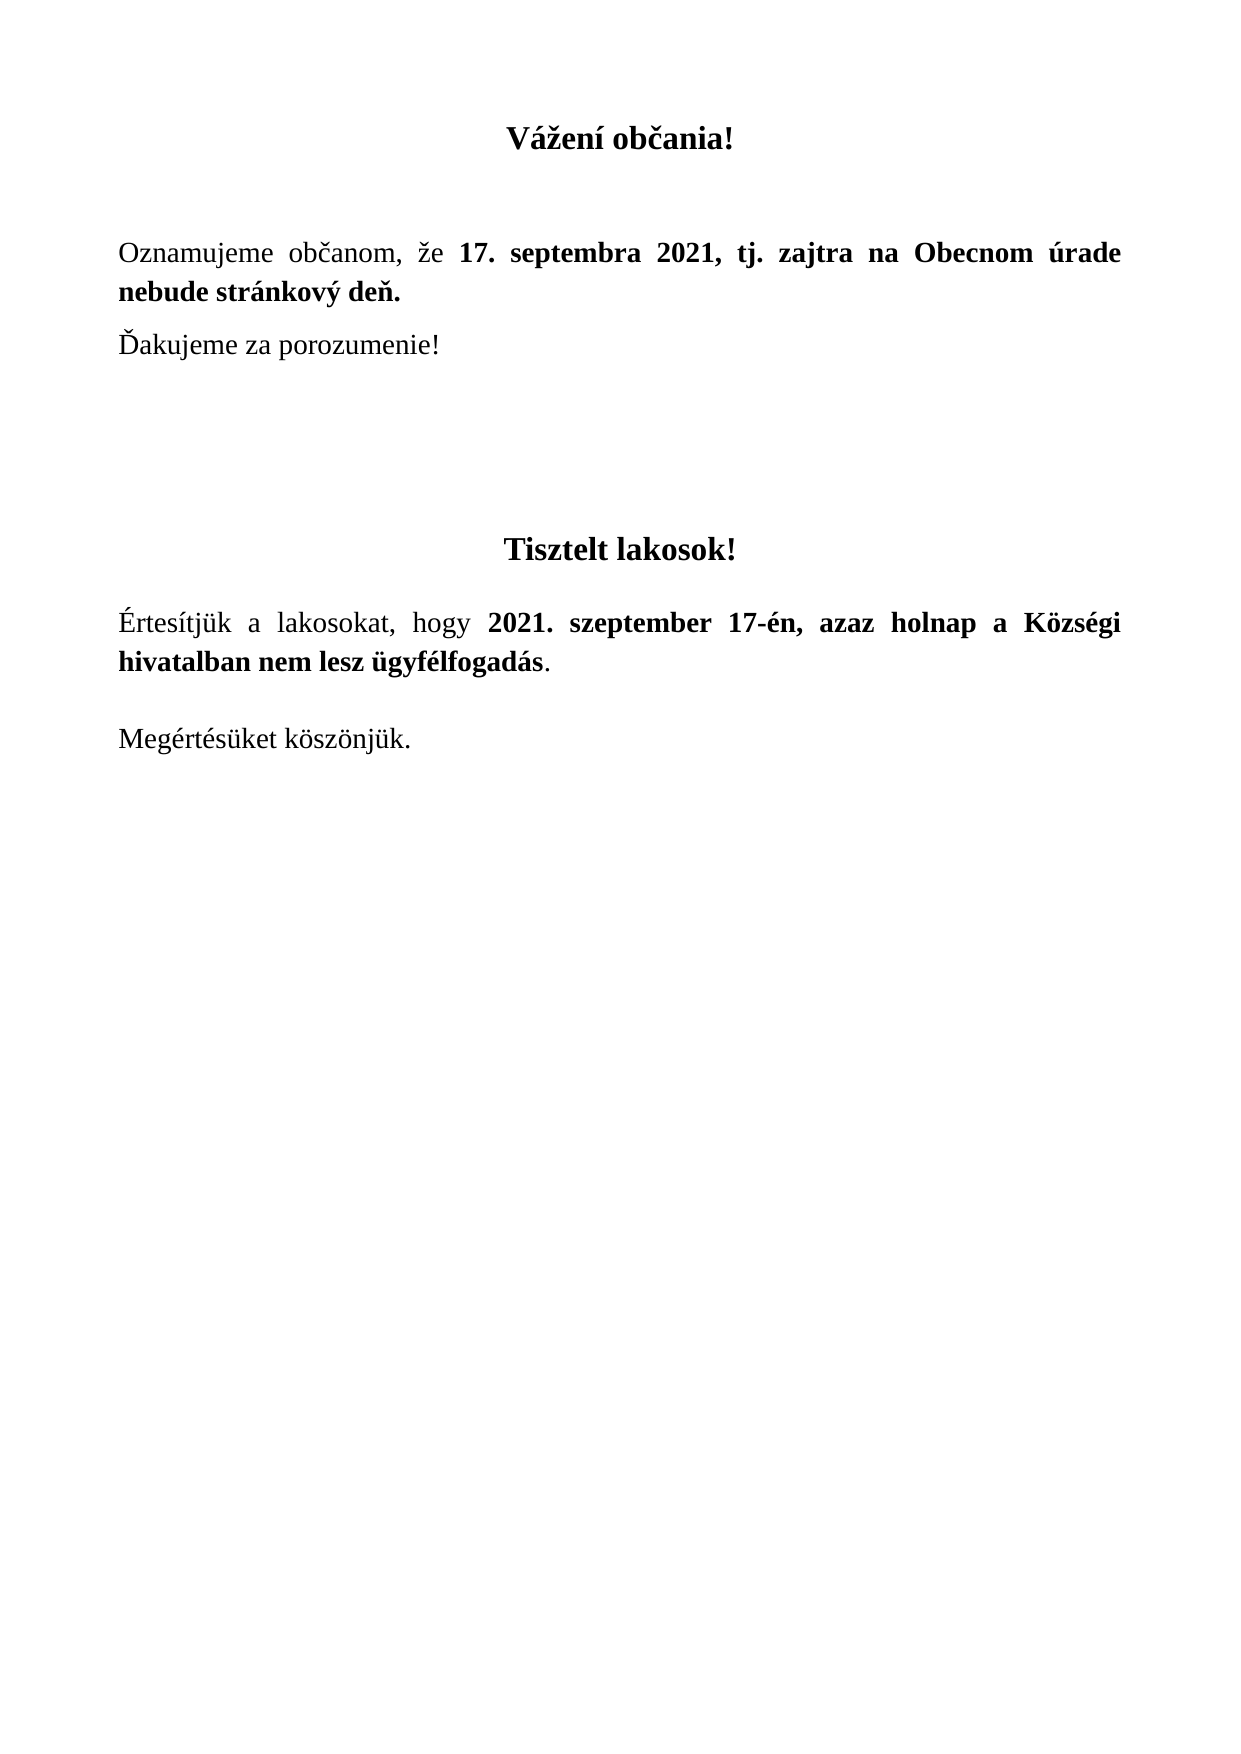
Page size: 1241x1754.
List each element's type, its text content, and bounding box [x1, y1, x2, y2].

text Értesítjük a lakosokat, hogy 2021. szeptember 17-én, azaz holnap a Községi hivatalban nem lesz ügyfélfogadás. [118, 606, 1122, 678]
text Megértésüket köszönjük. [118, 721, 1122, 755]
text Ďakujeme za porozumenie! [118, 327, 1122, 361]
text Vážení občania! [118, 118, 1122, 156]
text Oznamujeme občanom, že 17. septembra 2021, tj. zajtra na Obecnom úrade nebude stránkový deň. [118, 235, 1122, 307]
text Tisztelt lakosok! [118, 529, 1122, 567]
